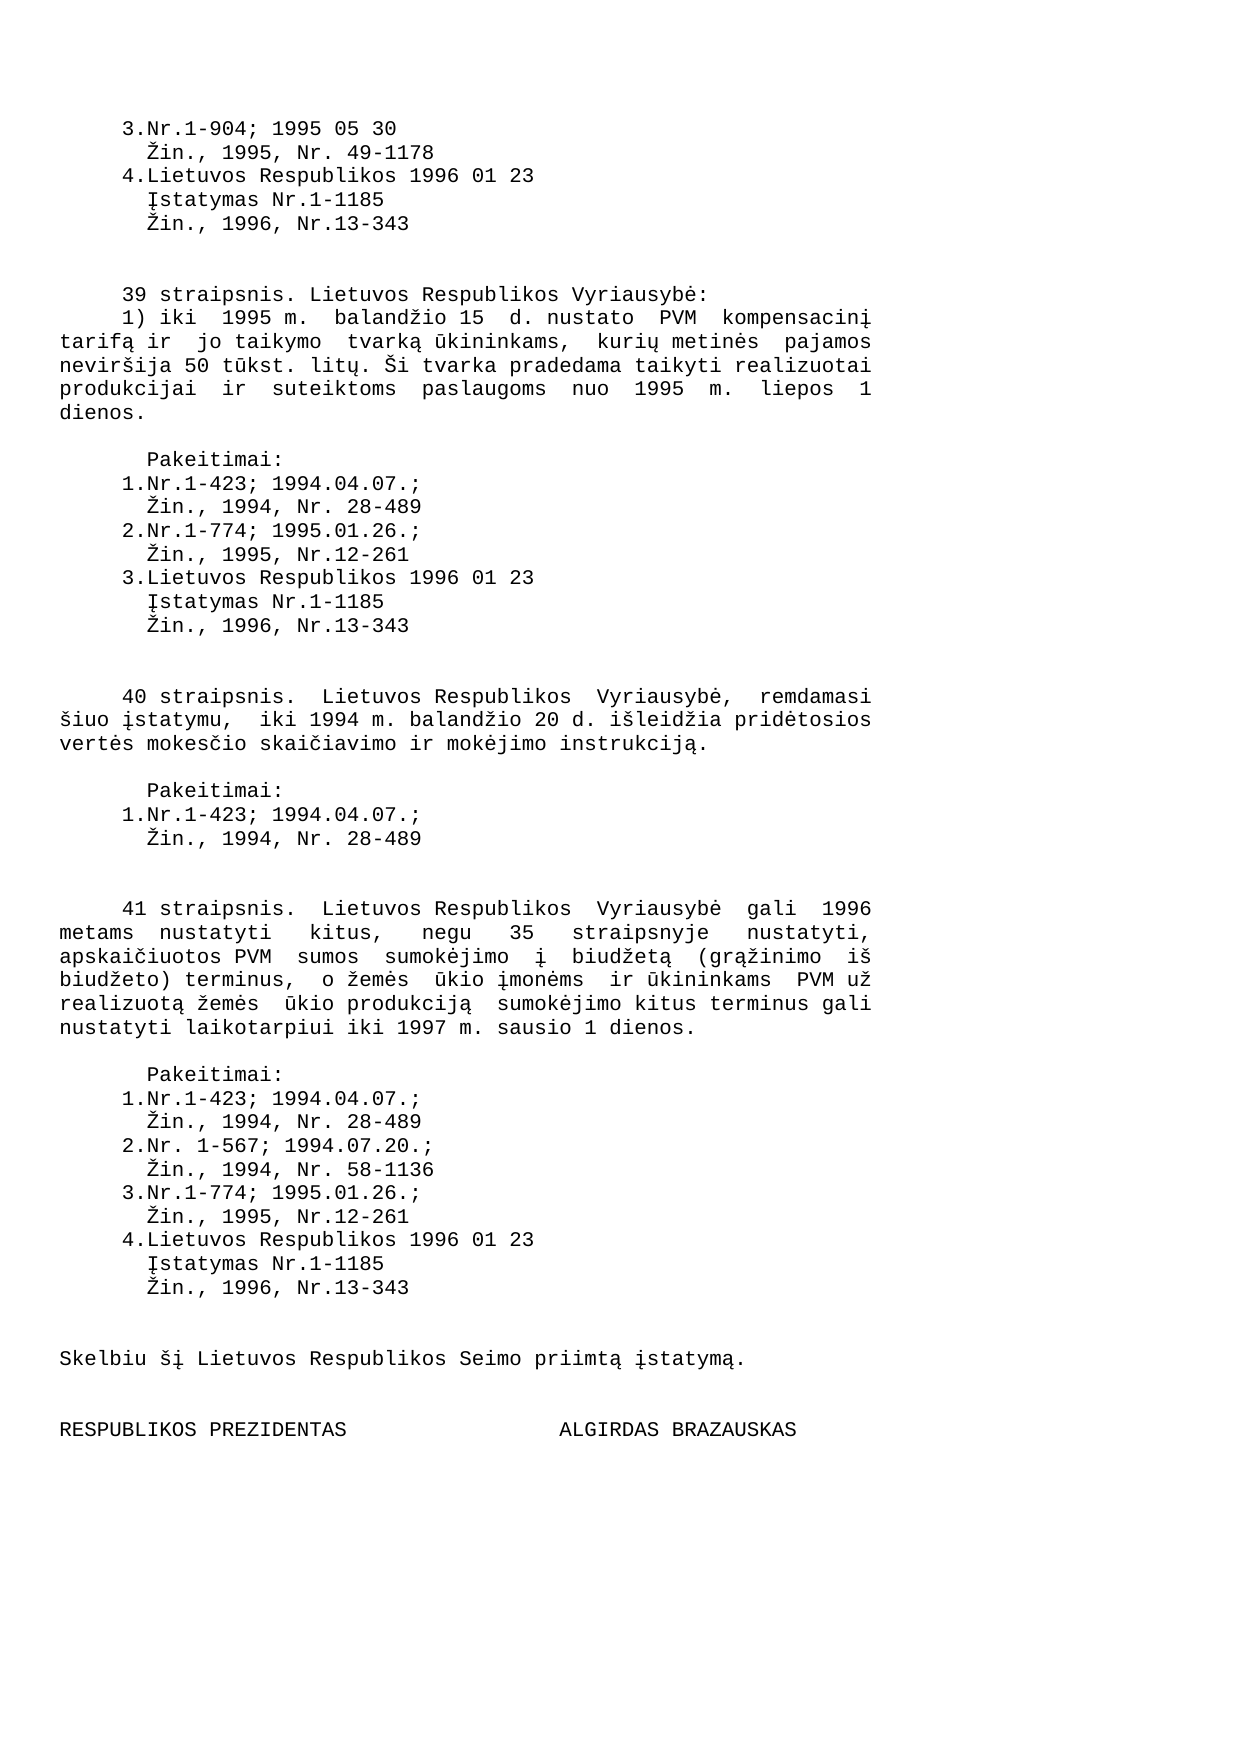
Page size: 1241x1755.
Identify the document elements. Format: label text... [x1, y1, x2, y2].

text Žin., 1995, Nr. 49-1178 [59, 142, 1122, 165]
text vertės mokesčio skaičiavimo ir mokėjimo instrukciją. [59, 733, 1122, 757]
text 1) iki 1995 m. balandžio 15 d. nustato PVM kompensacinį [59, 307, 1122, 331]
text 3.Nr.1-904; 1995 05 30 [59, 118, 1122, 142]
text Pakeitimai: [59, 1064, 1122, 1088]
text neviršija 50 tūkst. litų. Ši tvarka pradedama taikyti realizuotai [59, 354, 1122, 378]
text tarifą ir jo taikymo tvarką ūkininkams, kurių metinės pajamos [59, 331, 1122, 354]
text Įstatymas Nr.1-1185 [59, 591, 1122, 615]
text 1.Nr.1-423; 1994.04.07.; [59, 473, 1122, 496]
text Žin., 1996, Nr.13-343 [59, 213, 1122, 236]
text RESPUBLIKOS PREZIDENTAS ALGIRDAS BRAZAUSKAS [59, 1419, 1122, 1442]
text šiuo įstatymu, iki 1994 m. balandžio 20 d. išleidžia pridėtosios [59, 709, 1122, 733]
text 2.Nr.1-774; 1995.01.26.; [59, 520, 1122, 544]
text 4.Lietuvos Respublikos 1996 01 23 [59, 165, 1122, 189]
text 3.Nr.1-774; 1995.01.26.; [59, 1182, 1122, 1206]
text metams nustatyti kitus, negu 35 straipsnyje nustatyti, [59, 922, 1122, 946]
text 1.Nr.1-423; 1994.04.07.; [59, 804, 1122, 827]
text 1.Nr.1-423; 1994.04.07.; [59, 1088, 1122, 1111]
text Žin., 1994, Nr. 28-489 [59, 827, 1122, 851]
text Pakeitimai: [59, 449, 1122, 473]
text Žin., 1996, Nr.13-343 [59, 615, 1122, 638]
text dienos. [59, 402, 1122, 426]
text 40 straipsnis. Lietuvos Respublikos Vyriausybė, remdamasi [59, 686, 1122, 709]
text Žin., 1996, Nr.13-343 [59, 1277, 1122, 1300]
text Žin., 1995, Nr.12-261 [59, 1206, 1122, 1229]
text biudžeto) terminus, o žemės ūkio įmonėms ir ūkininkams PVM už [59, 969, 1122, 993]
text Įstatymas Nr.1-1185 [59, 1253, 1122, 1277]
text Skelbiu šį Lietuvos Respublikos Seimo priimtą įstatymą. [59, 1348, 1122, 1371]
text 41 straipsnis. Lietuvos Respublikos Vyriausybė gali 1996 [59, 898, 1122, 922]
text 3.Lietuvos Respublikos 1996 01 23 [59, 567, 1122, 591]
text Žin., 1994, Nr. 28-489 [59, 1111, 1122, 1135]
text realizuotą žemės ūkio produkciją sumokėjimo kitus terminus gali [59, 993, 1122, 1017]
text produkcijai ir suteiktoms paslaugoms nuo 1995 m. liepos 1 [59, 378, 1122, 402]
text Pakeitimai: [59, 780, 1122, 804]
text Žin., 1994, Nr. 28-489 [59, 496, 1122, 520]
text Įstatymas Nr.1-1185 [59, 189, 1122, 213]
text 4.Lietuvos Respublikos 1996 01 23 [59, 1229, 1122, 1253]
text nustatyti laikotarpiui iki 1997 m. sausio 1 dienos. [59, 1017, 1122, 1040]
text Žin., 1995, Nr.12-261 [59, 544, 1122, 567]
text apskaičiuotos PVM sumos sumokėjimo į biudžetą (grąžinimo iš [59, 946, 1122, 969]
text Žin., 1994, Nr. 58-1136 [59, 1158, 1122, 1182]
text 2.Nr. 1-567; 1994.07.20.; [59, 1135, 1122, 1158]
text 39 straipsnis. Lietuvos Respublikos Vyriausybė: [59, 284, 1122, 307]
